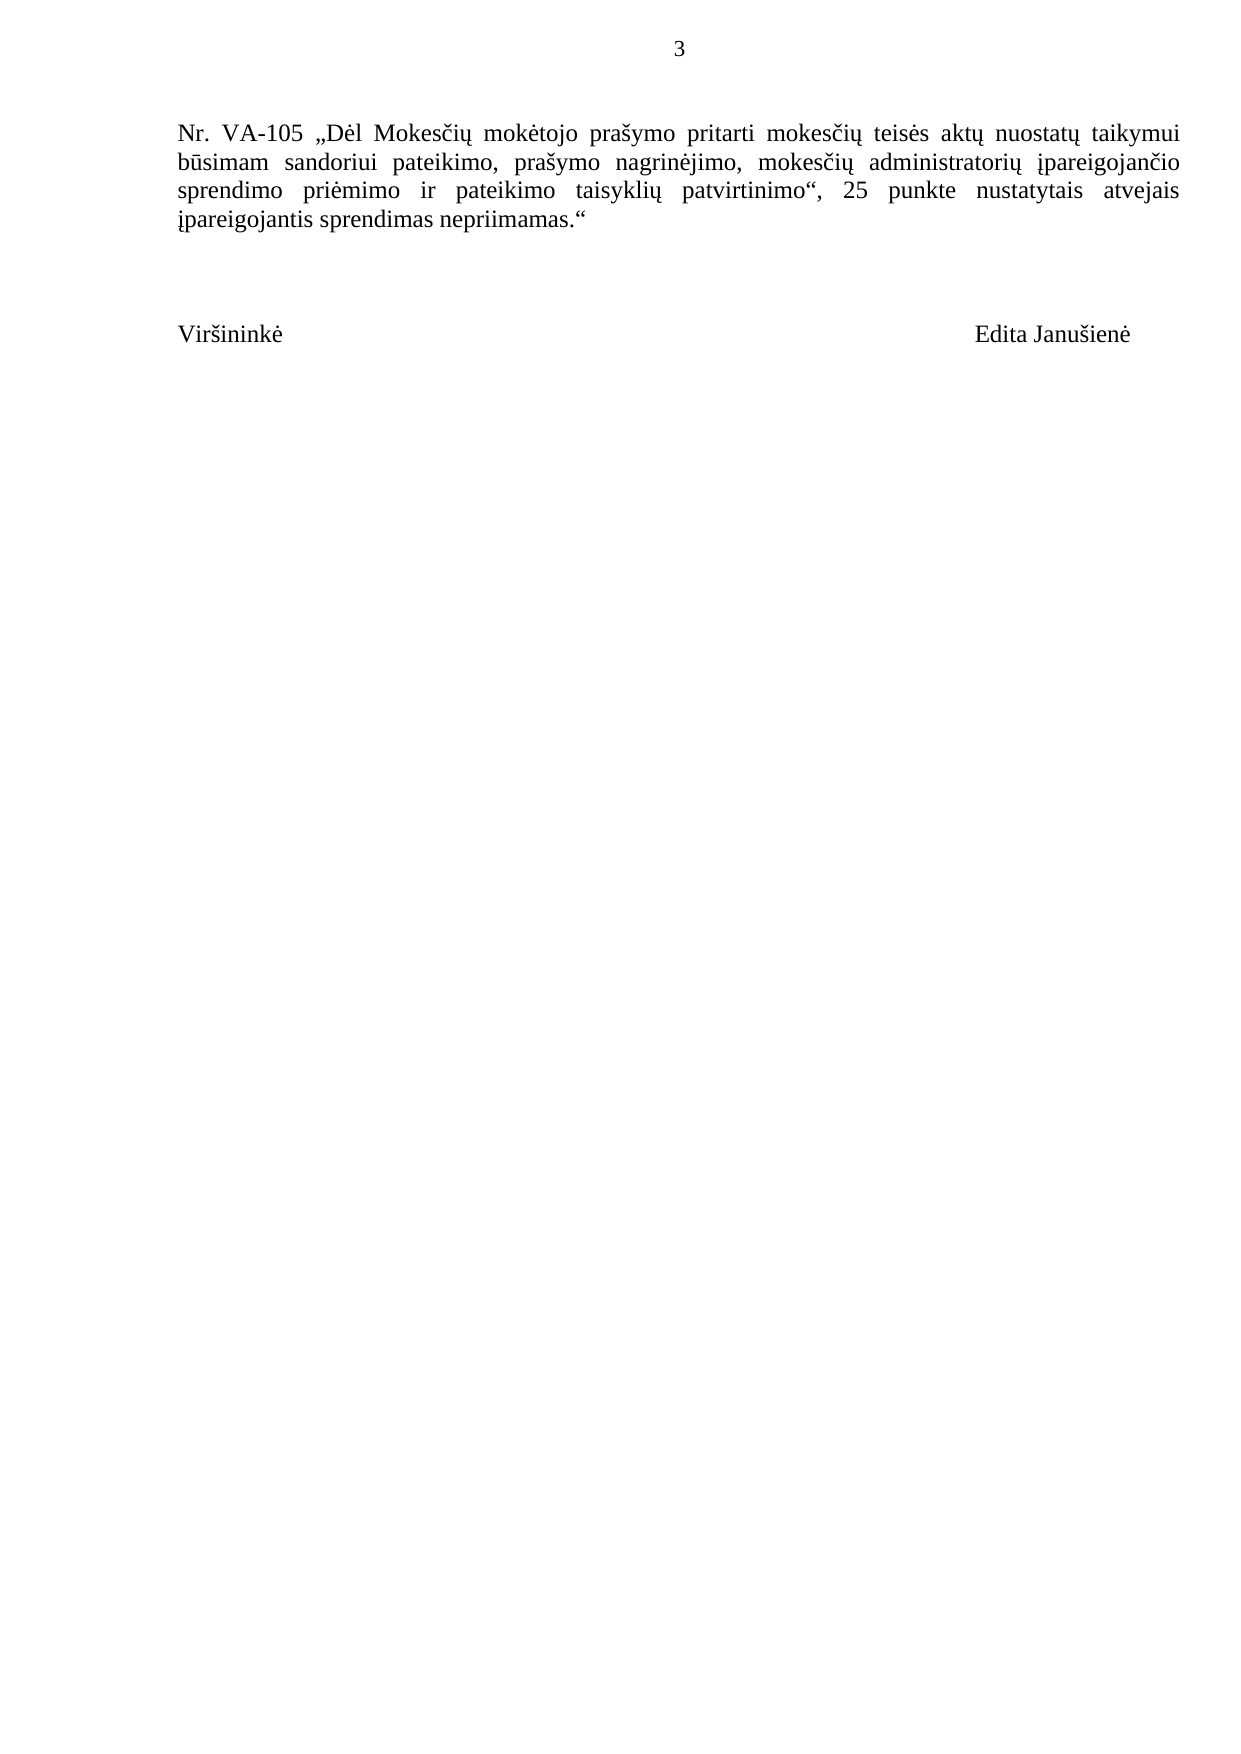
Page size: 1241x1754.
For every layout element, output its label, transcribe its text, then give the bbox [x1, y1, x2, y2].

text Viršininkė Edita Janušienė [177, 319, 1181, 348]
text Nr. VA-105 „Dėl Mokesčių mokėtojo prašymo pritarti mokesčių teisės aktų nuostatų taikymui būsimam sandoriui pateikimo, prašymo nagrinėjimo, mokesčių administratorių įpareigojančio sprendimo priėmimo ir pateikimo taisyklių patvirtinimo“, 25 punkte nustatytais atvejais įpareigojantis sprendimas nepriimamas.“ [177, 118, 1181, 233]
